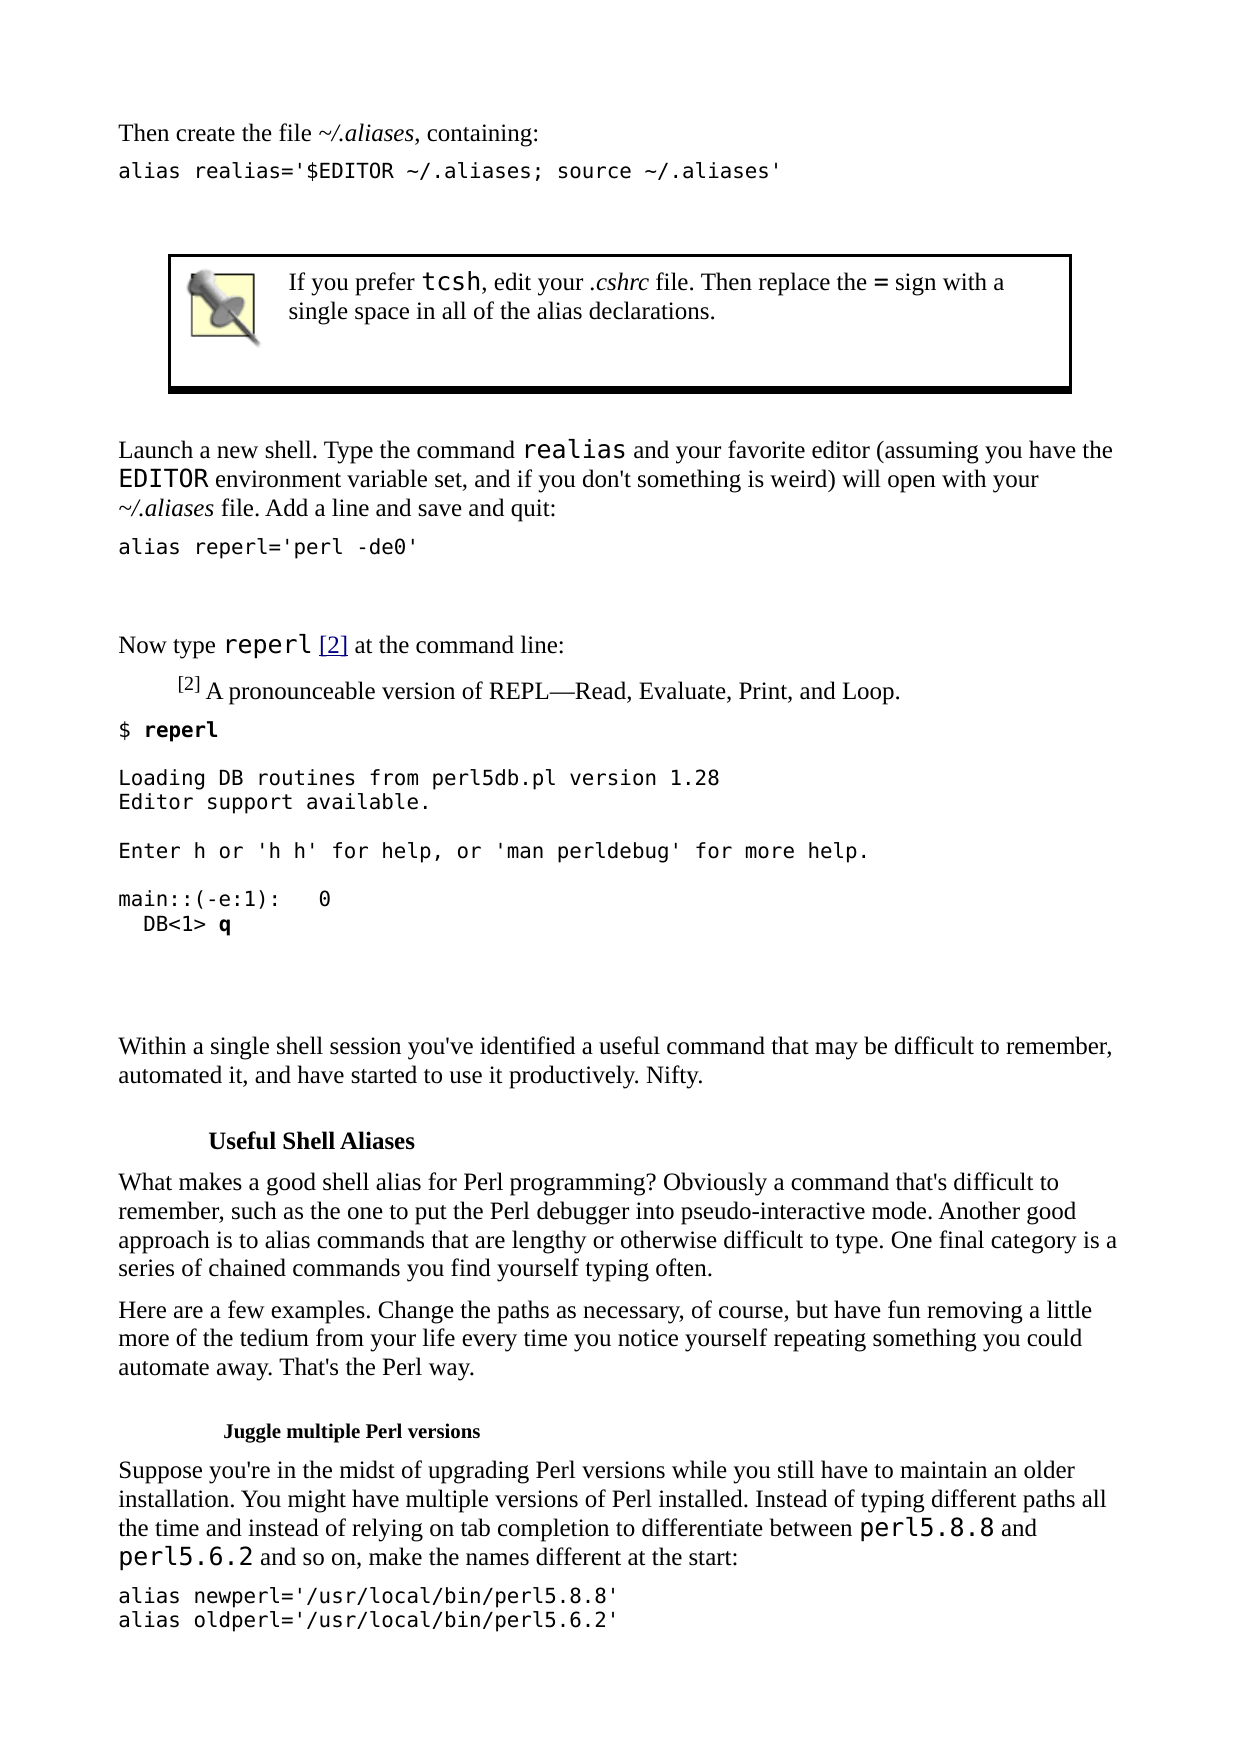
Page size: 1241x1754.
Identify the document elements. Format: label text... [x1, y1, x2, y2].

text [2] A pronounceable version of REPL—Read, Evaluate, Print, and Loop. [177, 672, 1063, 705]
text alias realias='$EDITOR ~/.aliases; source ~/.aliases' [118, 159, 1122, 184]
subtitle Useful Shell Aliases [118, 1126, 1122, 1155]
text alias newperl='/usr/local/bin/perl5.8.8' [118, 1584, 1122, 1608]
text alias oldperl='/usr/local/bin/perl5.6.2' [118, 1608, 1122, 1632]
text alias reperl='perl -de0' [118, 535, 1122, 559]
text Loading DB routines from perl5db.pl version 1.28 [118, 766, 1122, 790]
text Launch a new shell. Type the command realias and your favorite editor (assuming you have the EDITOR environment variable set, and if you don't something is weird) will open with your ~/.aliases file. Add a line and save and quit: [118, 435, 1122, 522]
table_header [168, 254, 1072, 394]
text Suppose you're in the midst of upgrading Perl versions while you still have to maintain an older installation. You might have multiple versions of Perl installed. Instead of typing different paths all the time and instead of relying on tab completion to differentiate between perl5.8.8 and perl5.6.2 and so on, make the names different at the start: [118, 1455, 1122, 1571]
text Editor support available. [118, 790, 1122, 815]
text Then create the file ~/.aliases, containing: [118, 118, 1122, 147]
text What makes a good shell alias for Perl programming? Obviously a command that's difficult to remember, such as the one to put the Perl debugger into pseudo-interactive mode. Another good approach is to alias commands that are lengthy or otherwise difficult to type. One final category is a series of chained commands you find yourself typing often. [118, 1167, 1122, 1282]
picture [185, 266, 265, 348]
text $ reperl [118, 718, 1122, 742]
text Here are a few examples. Change the paths as necessary, of course, but have fun removing a little more of the tedium from your life every time you notice yourself repeating something you could automate away. That's the Perl way. [118, 1295, 1122, 1381]
text Within a single shell session you've identified a useful command that may be difficult to remember, automated it, and have started to use it productively. Nifty. [118, 1031, 1122, 1088]
table_header [171, 257, 279, 386]
text main::(-e:1): 0 [118, 887, 1122, 912]
subtitle Juggle multiple Perl versions [118, 1418, 1122, 1443]
text Enter h or 'h h' for help, or 'man perldebug' for more help. [118, 839, 1122, 863]
table_header If you prefer tcsh, edit your .cshrc file. Then replace the = sign with a single space in all of the alias declarations. [279, 257, 1069, 386]
text Now type reperl [2] at the command line: [118, 630, 1122, 659]
text DB<1> q [118, 912, 1122, 936]
